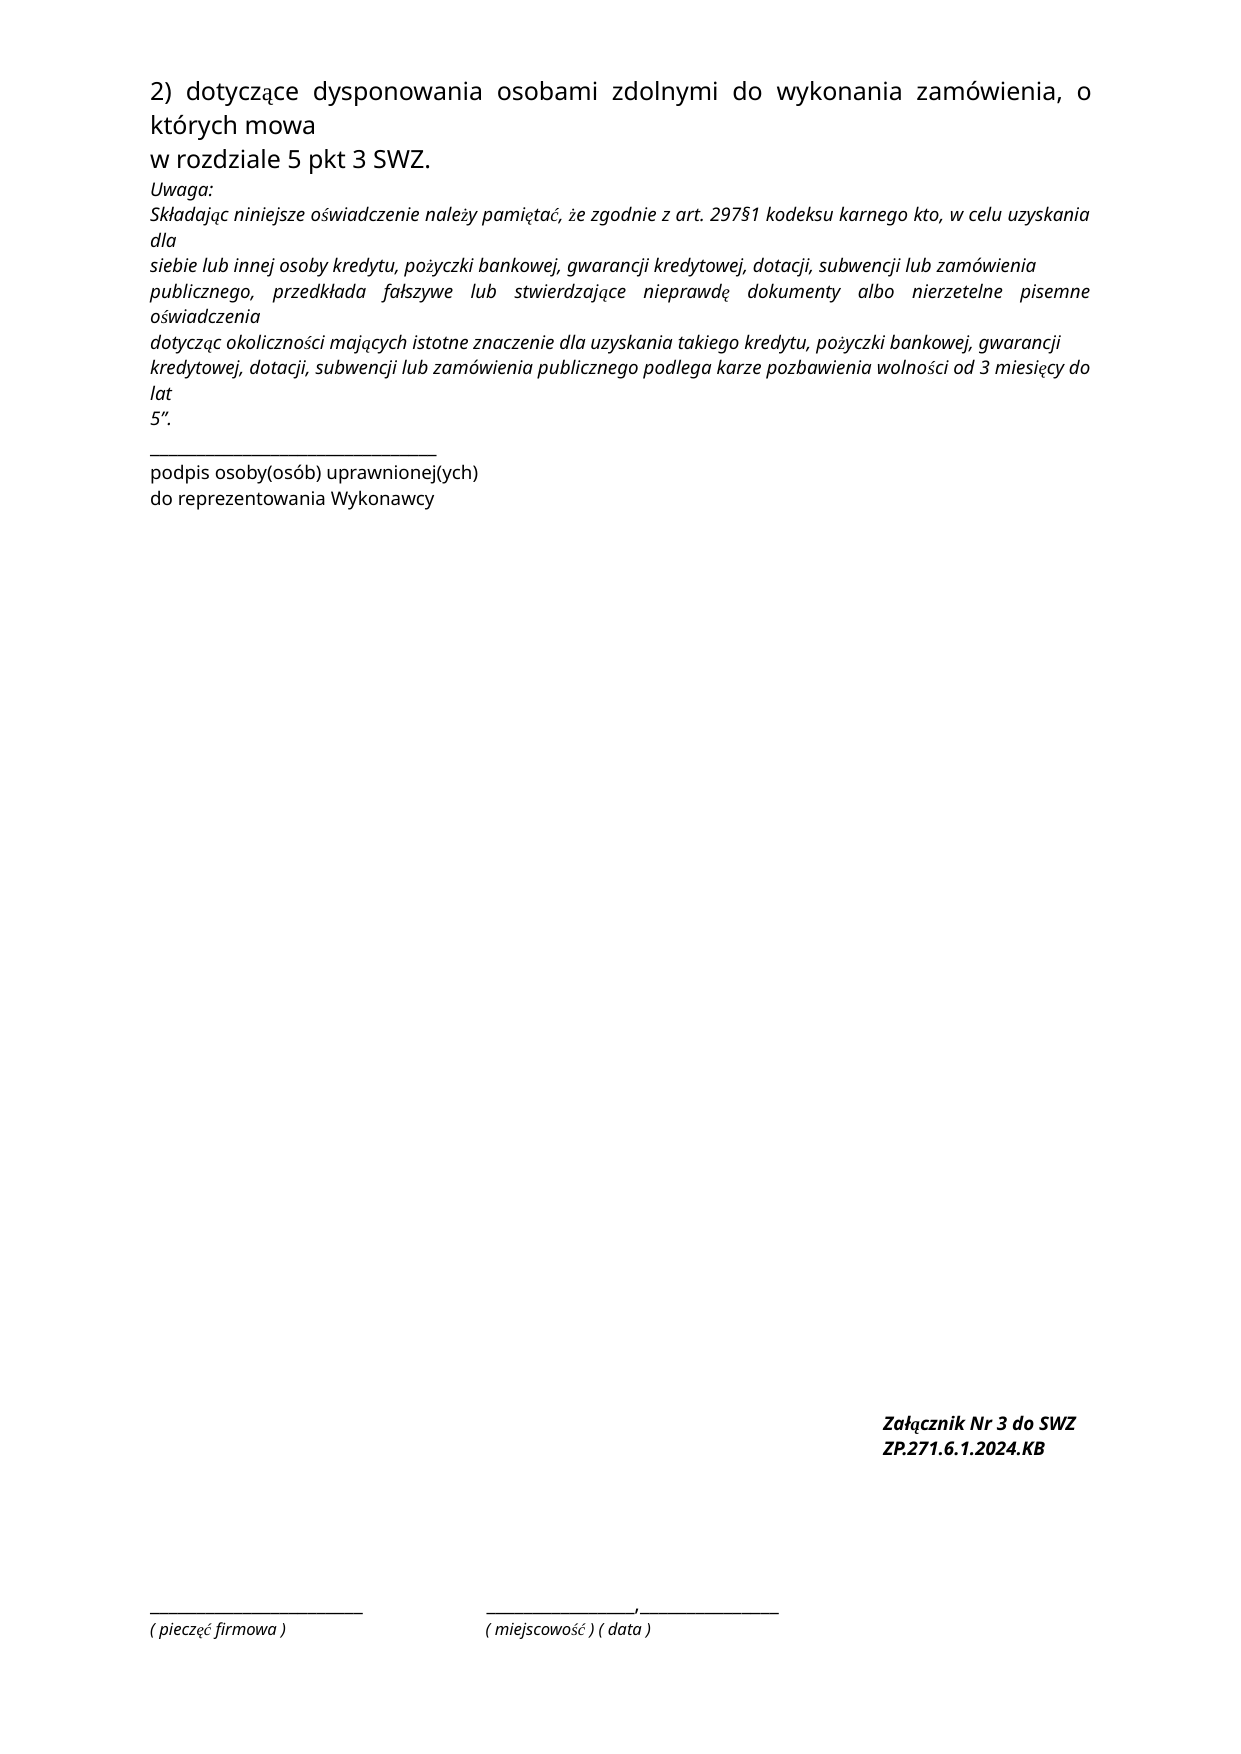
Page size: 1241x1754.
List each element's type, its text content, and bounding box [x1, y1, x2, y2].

text _______________________ ________________,_______________ [150, 1589, 1092, 1617]
text Załącznik Nr 3 do SWZ [150, 1410, 1092, 1436]
text dotycząc okoliczności mających istotne znaczenie dla uzyskania takiego kredytu, pożyczki bankowej, gwarancji [150, 329, 1092, 354]
text 2) dotyczące dysponowania osobami zdolnymi do wykonania zamówienia, o których mowa [150, 74, 1092, 142]
text podpis osoby(osób) uprawnionej(ych) [150, 459, 1092, 485]
text siebie lub innej osoby kredytu, pożyczki bankowej, gwarancji kredytowej, dotacji, subwencji lub zamówienia [150, 252, 1092, 278]
text publicznego, przedkłada fałszywe lub stwierdzające nieprawdę dokumenty albo nierzetelne pisemne oświadczenia [150, 278, 1092, 329]
text _______________________________ [150, 431, 1092, 459]
text do reprezentowania Wykonawcy [150, 485, 1092, 511]
text Uwaga: [150, 176, 1092, 201]
text w rozdziale 5 pkt 3 SWZ. [150, 142, 1092, 176]
text ZP.271.6.1.2024.KB [150, 1436, 1092, 1461]
text 5”. [150, 406, 1092, 431]
text ( pieczęć firmowa ) ( miejscowość ) ( data ) [150, 1617, 1092, 1640]
text kredytowej, dotacji, subwencji lub zamówienia publicznego podlega karze pozbawienia wolności od 3 miesięcy do lat [150, 354, 1092, 406]
text Składając niniejsze oświadczenie należy pamiętać, że zgodnie z art. 297§1 kodeksu karnego kto, w celu uzyskania dla [150, 201, 1092, 252]
